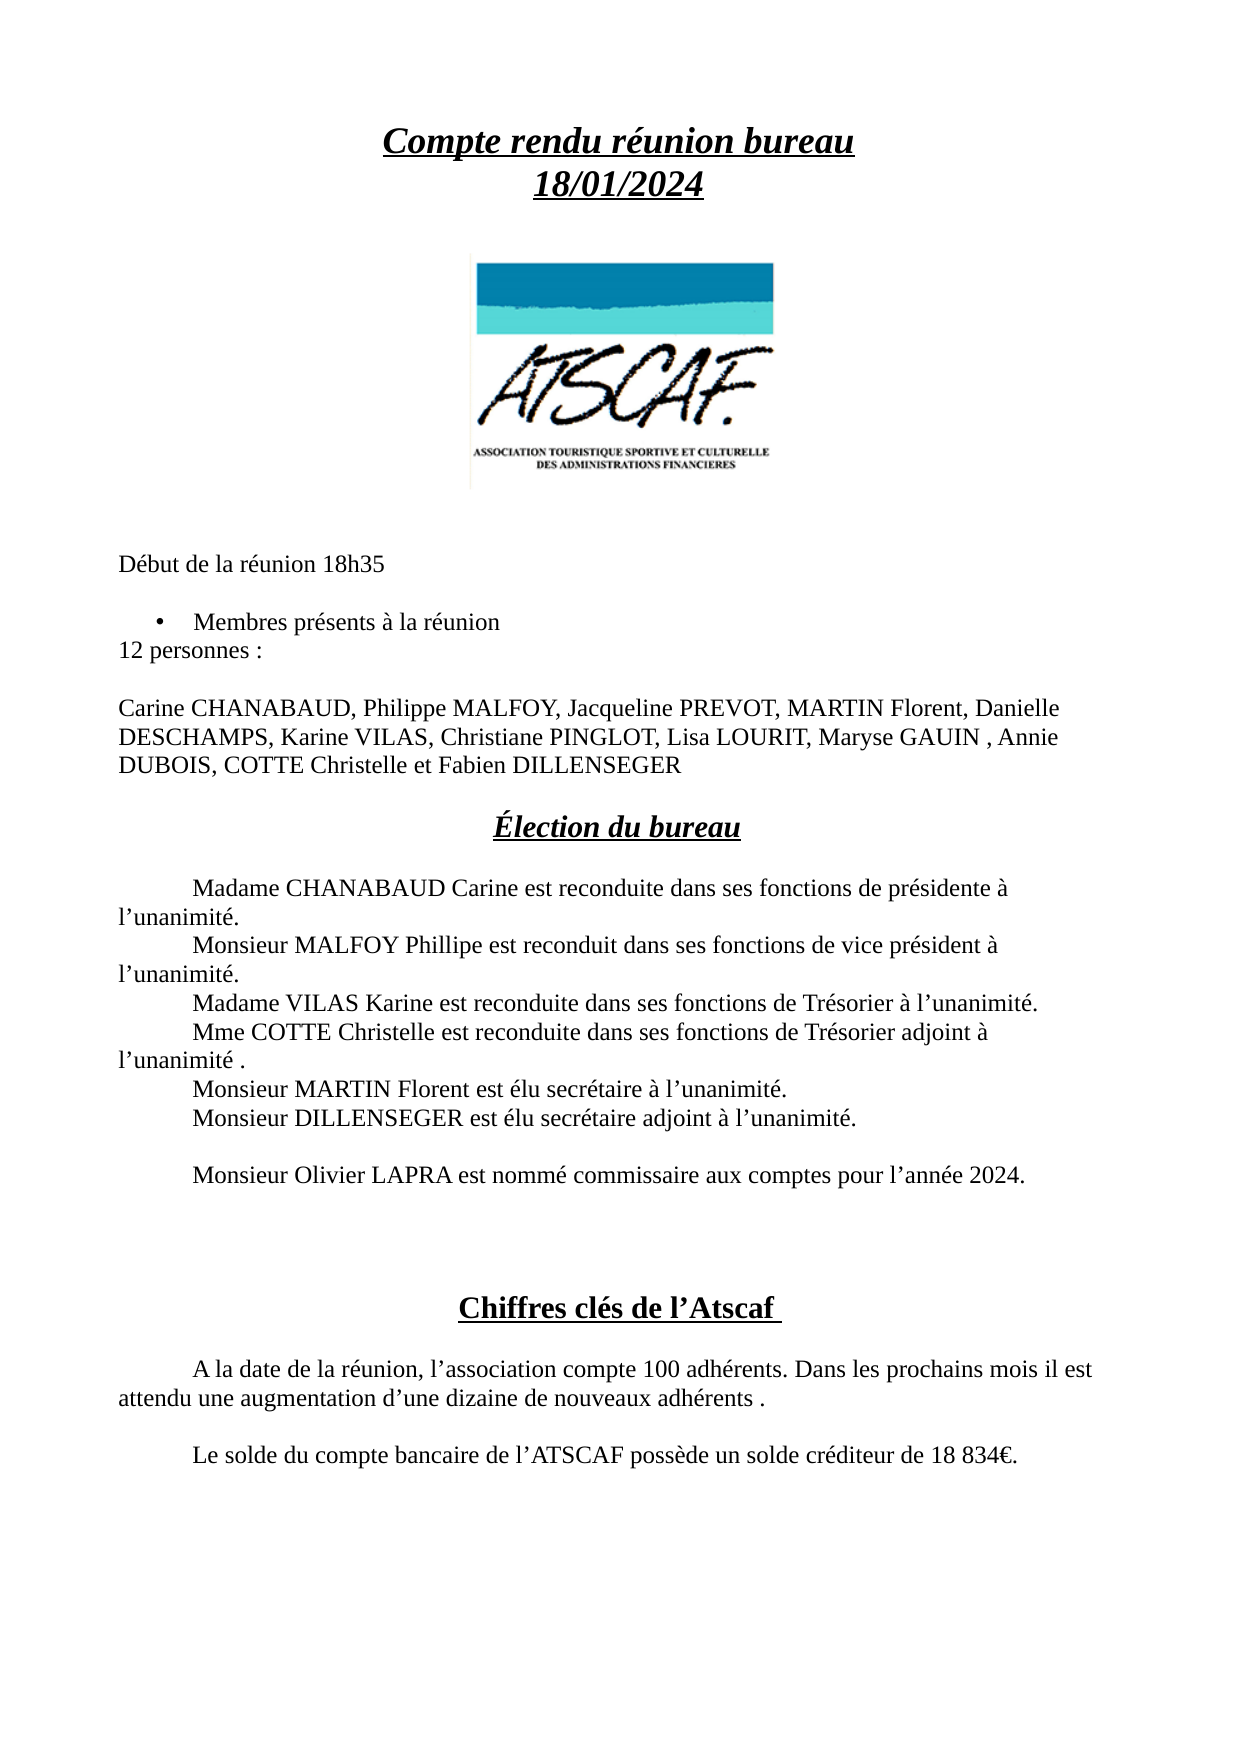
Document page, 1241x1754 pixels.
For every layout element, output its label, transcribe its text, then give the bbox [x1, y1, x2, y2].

text Chiffres clés de l’Atscaf [118, 1290, 1122, 1326]
text Compte rendu réunion bureau [118, 118, 1122, 161]
text Mme COTTE Christelle est reconduite dans ses fonctions de Trésorier adjoint à l’unanimité . [118, 1017, 1122, 1074]
text Début de la réunion 18h35 [118, 549, 1122, 578]
text Monsieur MARTIN Florent est élu secrétaire à l’unanimité. [118, 1074, 1122, 1103]
text Monsieur DILLENSEGER est élu secrétaire adjoint à l’unanimité. [118, 1103, 1122, 1132]
text 18/01/2024 [118, 161, 1122, 204]
text Madame CHANABAUD Carine est reconduite dans ses fonctions de présidente à l’unanimité. [118, 873, 1122, 930]
text Madame VILAS Karine est reconduite dans ses fonctions de Trésorier à l’unanimité. [118, 988, 1122, 1017]
list Membres présents à la réunion [156, 607, 1122, 636]
text Élection du bureau [118, 808, 1122, 844]
text 12 personnes : [118, 636, 1122, 664]
text Monsieur Olivier LAPRA est nommé commissaire aux comptes pour l’année 2024. [118, 1160, 1122, 1189]
text Le solde du compte bancaire de l’ATSCAF possède un solde créditeur de 18 834€. [118, 1441, 1122, 1469]
text Monsieur MALFOY Phillipe est reconduit dans ses fonctions de vice président à l’unanimité. [118, 930, 1122, 988]
picture [442, 246, 817, 497]
text Carine CHANABAUD, Philippe MALFOY, Jacqueline PREVOT, MARTIN Florent, Danielle DESCHAMPS, Karine VILAS, Christiane PINGLOT, Lisa LOURIT, Maryse GAUIN , Annie DUBOIS, COTTE Christelle et Fabien DILLENSEGER [118, 693, 1122, 779]
text A la date de la réunion, l’association compte 100 adhérents. Dans les prochains mois il est attendu une augmentation d’une dizaine de nouveaux adhérents . [118, 1354, 1122, 1412]
